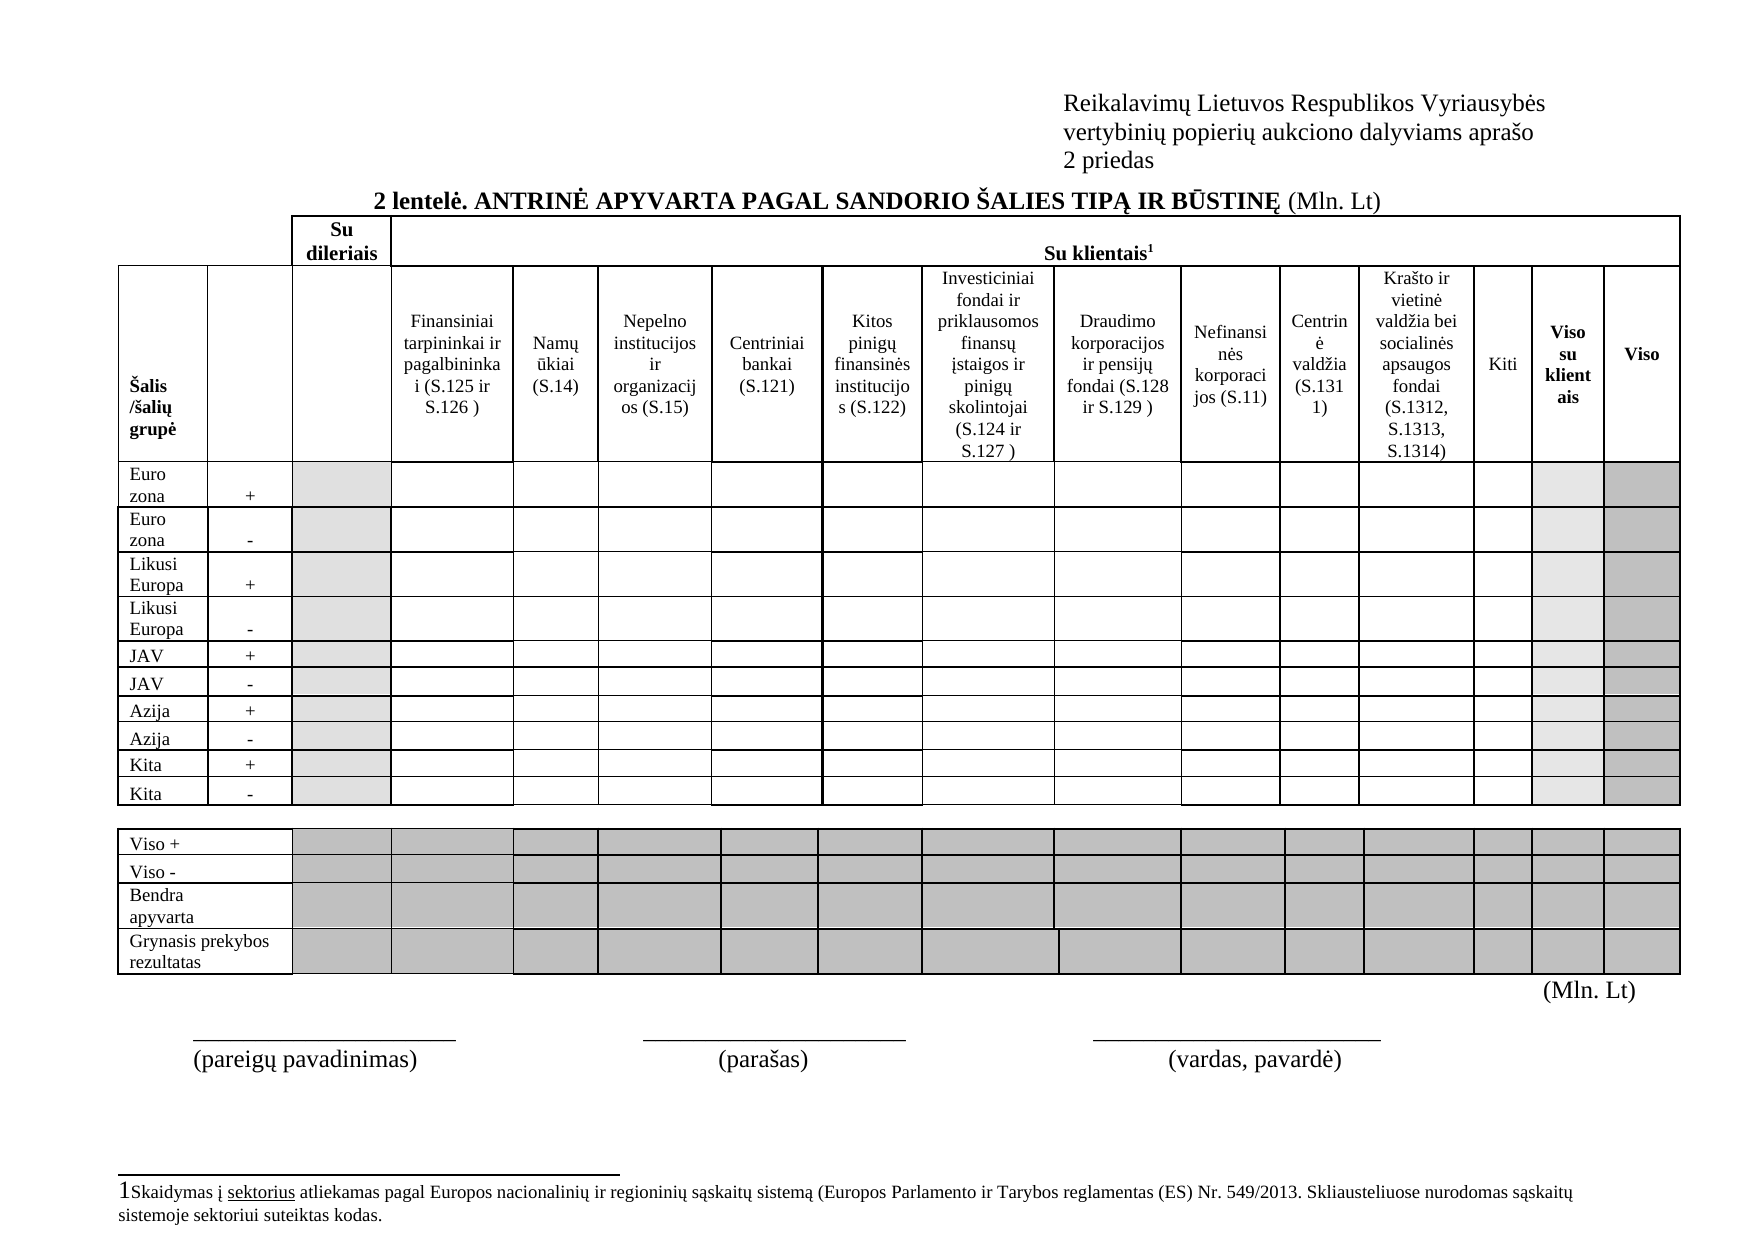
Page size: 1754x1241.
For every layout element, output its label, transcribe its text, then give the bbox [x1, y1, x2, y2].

table_cell [1475, 463, 1531, 506]
table_cell [514, 597, 598, 640]
table_cell [1182, 722, 1279, 749]
table_cell [227, 830, 292, 854]
table_cell [1475, 697, 1531, 721]
table_cell [1605, 553, 1679, 596]
table_cell [1475, 668, 1531, 694]
table_cell [1055, 777, 1181, 804]
table_cell [514, 641, 598, 666]
table_cell [1182, 697, 1279, 721]
table_cell [514, 777, 598, 804]
table_cell [392, 642, 513, 666]
table_cell [1147, 805, 1241, 828]
table_cell + [209, 697, 291, 721]
table_cell [1365, 884, 1473, 927]
table_cell [1533, 597, 1603, 640]
table_cell + [208, 462, 292, 506]
table_cell [1360, 463, 1473, 506]
table_cell [1281, 697, 1358, 721]
table_cell [923, 856, 1053, 882]
table_cell [1475, 553, 1531, 596]
table_cell Likusi Europa [119, 597, 207, 640]
table_cell [1360, 597, 1473, 640]
table_cell [293, 668, 390, 694]
text _____________________ _____________________ _______________________ [118, 1016, 1636, 1044]
table_cell [712, 668, 821, 694]
table_cell [923, 830, 1053, 854]
table_cell [1475, 777, 1531, 804]
table_cell [1475, 830, 1531, 854]
table_cell [392, 929, 513, 973]
table_cell [1339, 806, 1437, 828]
table_cell Viso [1605, 267, 1679, 461]
table_cell [824, 777, 922, 804]
table_cell - [209, 722, 291, 749]
text 2 priedas [1063, 145, 1636, 174]
table_cell [923, 930, 1058, 973]
table_cell [514, 552, 598, 596]
table_cell [208, 806, 292, 828]
table_cell [514, 884, 597, 927]
table_cell [1438, 806, 1532, 828]
table_cell [1281, 751, 1358, 776]
table_cell [712, 597, 821, 640]
table_cell [1360, 751, 1473, 776]
table_cell [1533, 751, 1603, 776]
table_cell [392, 697, 513, 721]
table_cell [1475, 508, 1531, 551]
table_cell [923, 552, 1054, 596]
table_cell [1055, 856, 1180, 882]
table_cell [923, 696, 1054, 721]
table_header [208, 215, 291, 265]
table_cell [1182, 856, 1284, 882]
table_cell [599, 508, 711, 551]
table_cell [1360, 697, 1473, 721]
table_cell [819, 856, 921, 882]
table_cell [1360, 508, 1473, 551]
table_cell + [209, 751, 291, 776]
table_cell [1182, 777, 1279, 804]
table_cell [1360, 642, 1473, 666]
table_cell [1533, 697, 1603, 721]
table_cell [824, 463, 922, 506]
table_cell [1533, 777, 1603, 804]
table_cell [392, 668, 513, 694]
table_cell JAV [119, 668, 207, 694]
table_cell [293, 508, 390, 551]
table_cell Euro zona [119, 508, 207, 551]
text (pareigų pavadinimas) (parašas) (vardas, pavardė) [118, 1044, 1636, 1073]
text 2 lentelė. ANTRINĖ APYVARTA PAGAL SANDORIO ŠALIES TIPĄ IR BŪSTINĘ (Mln. Lt) [118, 186, 1636, 215]
table_cell [293, 722, 390, 749]
table_cell [1281, 508, 1358, 551]
table_cell [1286, 856, 1363, 882]
table_cell [1182, 463, 1279, 506]
table_cell [722, 884, 817, 927]
table_cell Krašto ir vietinė valdžia bei socialinės apsaugos fondai (S.1312, S.1313, S.1314) [1360, 267, 1473, 461]
table_cell [1281, 597, 1358, 640]
table_cell [227, 884, 292, 927]
table_cell [923, 597, 1054, 640]
table_cell [514, 830, 597, 854]
table_cell [1182, 830, 1284, 854]
text (Mln. Lt) [118, 975, 1636, 1003]
table_cell [1055, 722, 1181, 749]
table_cell [1055, 668, 1181, 694]
table_cell [923, 508, 1054, 551]
table_cell [819, 930, 921, 973]
table_cell [1281, 777, 1358, 804]
table_cell - [209, 777, 291, 804]
table_cell [1055, 462, 1181, 506]
table_cell [712, 642, 821, 666]
table_cell - [209, 668, 291, 694]
table_cell [1241, 806, 1339, 828]
table_cell Nepelno institucijos ir organizacijos (S.15) [599, 267, 711, 461]
table_cell [1532, 806, 1626, 828]
table_cell [1360, 553, 1473, 596]
table_cell [824, 697, 922, 721]
table_cell [437, 805, 535, 828]
table_cell [1281, 668, 1358, 694]
table_cell [1365, 830, 1473, 854]
table_cell Šalis /šalių grupė [119, 266, 207, 461]
table_cell [392, 751, 513, 776]
table_cell [1533, 642, 1603, 666]
table_cell [1533, 463, 1603, 506]
table_cell [514, 696, 598, 721]
table_cell [514, 750, 598, 776]
table_cell Nefinansinės korporacijos (S.11) [1182, 267, 1279, 461]
table_cell [1182, 597, 1279, 640]
table_cell [1360, 668, 1473, 694]
table_cell [599, 830, 720, 854]
table_cell [392, 553, 513, 596]
table_cell [1365, 930, 1473, 973]
table_cell [1605, 930, 1679, 973]
table_cell [599, 777, 711, 804]
table_cell [293, 597, 390, 640]
table_cell [1605, 668, 1679, 694]
table_cell [1182, 553, 1279, 596]
table_cell [1475, 642, 1531, 666]
table_cell [1182, 930, 1284, 973]
table_cell Finansiniai tarpininkai ir pagalbininkai (S.125 ir S.126 ) [392, 267, 512, 461]
table_cell [1533, 830, 1603, 854]
table_cell [392, 777, 513, 804]
table_cell [712, 722, 821, 749]
table_cell [1281, 642, 1358, 666]
table_cell [392, 855, 513, 882]
table_cell Namų ūkiai (S.14) [514, 267, 597, 461]
table_cell [514, 930, 597, 973]
table_cell [1055, 750, 1181, 776]
table_cell [923, 722, 1054, 749]
table_cell [824, 668, 922, 694]
table_cell Kitos pinigų finansinės institucijos (S.122) [824, 267, 921, 461]
table_cell [1182, 508, 1279, 551]
table_cell Azija [119, 722, 207, 749]
table_header Su dileriais [293, 217, 390, 265]
table_cell [824, 597, 922, 640]
table_cell [392, 883, 513, 927]
table_cell [1182, 884, 1284, 927]
table_cell [1475, 856, 1531, 882]
table_cell [928, 805, 1048, 828]
table_cell [1533, 884, 1603, 927]
table_cell Investiciniai fondai ir priklausomos finansų įstaigos ir pinigų skolintojai (S.124 ir S.127 ) [923, 267, 1053, 461]
table_cell [1533, 930, 1603, 973]
table_cell - [209, 597, 291, 640]
table_cell [1626, 806, 1680, 828]
table_cell [819, 830, 921, 854]
table_cell [824, 508, 922, 551]
table_cell [293, 883, 391, 927]
text Reikalavimų Lietuvos Respublikos Vyriausybės vertybinių popierių aukciono dalyviams aprašo [1063, 88, 1636, 145]
table_cell Kita [119, 777, 207, 804]
table_cell Viso - [119, 855, 227, 882]
table_cell [1533, 668, 1603, 694]
table_cell [118, 806, 208, 828]
table_cell [514, 722, 598, 749]
table_cell [824, 722, 922, 749]
table_cell Draudimo korporacijos ir pensijų fondai (S.128 ir S.129 ) [1055, 267, 1180, 461]
table_cell Bendra apyvarta [119, 884, 227, 927]
table_cell [722, 856, 817, 882]
table_cell [1055, 641, 1181, 666]
table_cell [535, 805, 598, 828]
table_cell [293, 829, 391, 854]
table_cell [514, 508, 598, 551]
table_cell [392, 829, 513, 854]
table_cell [712, 751, 821, 776]
table_cell [1055, 696, 1181, 721]
table_cell [599, 552, 711, 596]
table_cell [1055, 508, 1181, 551]
table_cell [923, 750, 1054, 776]
table_cell [1182, 642, 1279, 666]
table_cell [1049, 805, 1147, 828]
table_cell [725, 806, 751, 828]
table_cell [293, 929, 391, 973]
table_cell [392, 463, 513, 506]
table_cell [1060, 930, 1180, 973]
table_cell [1055, 884, 1180, 927]
table_cell [392, 722, 513, 749]
table_cell [1182, 668, 1279, 694]
table_cell [292, 806, 343, 828]
table_cell [599, 462, 711, 506]
table_cell [293, 266, 391, 461]
table_cell + [209, 642, 291, 666]
table_cell [599, 597, 711, 640]
table_cell [712, 777, 821, 804]
table_cell [1605, 463, 1679, 506]
table_cell [923, 462, 1054, 506]
table_cell [227, 855, 292, 882]
table_header [118, 215, 208, 265]
table_cell [722, 930, 817, 973]
table_cell Viso + [119, 830, 227, 854]
table_cell Azija [119, 697, 207, 721]
table_cell [712, 697, 821, 721]
table_cell [819, 884, 921, 927]
table_cell [599, 884, 720, 927]
table_cell - [209, 508, 291, 551]
table_cell [514, 856, 597, 882]
table_cell [392, 597, 513, 640]
table_cell Kiti [1475, 267, 1531, 461]
table_cell [751, 805, 928, 828]
table_cell [208, 266, 292, 461]
table_cell [1605, 830, 1679, 854]
table_cell [293, 553, 390, 596]
table_cell [343, 806, 437, 828]
table_cell [923, 668, 1054, 694]
table_cell [923, 884, 1053, 927]
table_header Su klientais [518, 217, 1679, 265]
table_cell + [209, 553, 291, 596]
table_cell [722, 830, 817, 854]
table_cell [1286, 930, 1363, 973]
table_cell [598, 805, 725, 828]
table_cell [824, 553, 922, 596]
table_cell [599, 856, 720, 882]
table_cell [599, 750, 711, 776]
table_cell [1475, 884, 1531, 927]
table_cell [1281, 553, 1358, 596]
table_cell Centriniai bankai (S.121) [713, 267, 821, 461]
table_header [392, 217, 518, 265]
table_cell [392, 508, 513, 551]
table_cell [293, 855, 391, 882]
table_cell [599, 668, 711, 694]
table_cell [1605, 884, 1679, 927]
table_cell [599, 696, 711, 721]
table_cell [1533, 508, 1603, 551]
table_cell Grynasis prekybos rezultatas [119, 929, 292, 973]
table_cell Likusi Europa [119, 553, 207, 596]
table_cell [514, 668, 598, 694]
table_cell [923, 777, 1054, 804]
table_cell [1286, 884, 1363, 927]
table_cell [1605, 722, 1679, 749]
table_cell [1055, 597, 1181, 640]
table_cell [1475, 751, 1531, 776]
table_cell [1055, 830, 1180, 854]
table_cell Centrinė valdžia (S.1311) [1281, 267, 1358, 461]
table_cell [1281, 722, 1358, 749]
table_cell [514, 462, 598, 506]
table_cell [712, 553, 821, 596]
table_cell [1475, 722, 1531, 749]
table_cell [599, 930, 720, 973]
table_cell [293, 642, 390, 666]
table_cell [1605, 856, 1679, 882]
table_cell Kita [119, 751, 207, 776]
table_cell [293, 777, 390, 804]
table_cell [1182, 751, 1279, 776]
table_cell [923, 641, 1054, 666]
table_cell [599, 641, 711, 666]
table_cell JAV [119, 642, 207, 666]
table_cell [1605, 697, 1679, 721]
table_cell [1281, 463, 1358, 506]
table_cell [712, 508, 821, 551]
table_cell [1286, 830, 1363, 854]
table_cell [824, 751, 922, 776]
table_cell [1055, 552, 1181, 596]
table_cell [1605, 777, 1679, 804]
table_cell [293, 751, 390, 776]
table_cell [1360, 777, 1473, 804]
table_cell [1605, 508, 1679, 551]
table_cell Euro zona [119, 462, 207, 506]
table_cell [1360, 722, 1473, 749]
table_cell [293, 697, 390, 721]
table_cell [1533, 553, 1603, 596]
table_cell [599, 722, 711, 749]
table_cell [1475, 930, 1531, 973]
table_cell Viso su klientais [1533, 267, 1603, 461]
table_cell [293, 462, 391, 506]
table_cell [1605, 597, 1679, 640]
table_cell [824, 642, 922, 666]
table_cell [1605, 751, 1679, 776]
table_cell [1533, 722, 1603, 749]
table_cell [1365, 856, 1473, 882]
table_cell [1533, 856, 1603, 882]
table_cell [1605, 642, 1679, 666]
table_cell [712, 463, 821, 506]
table_cell [1475, 597, 1531, 640]
